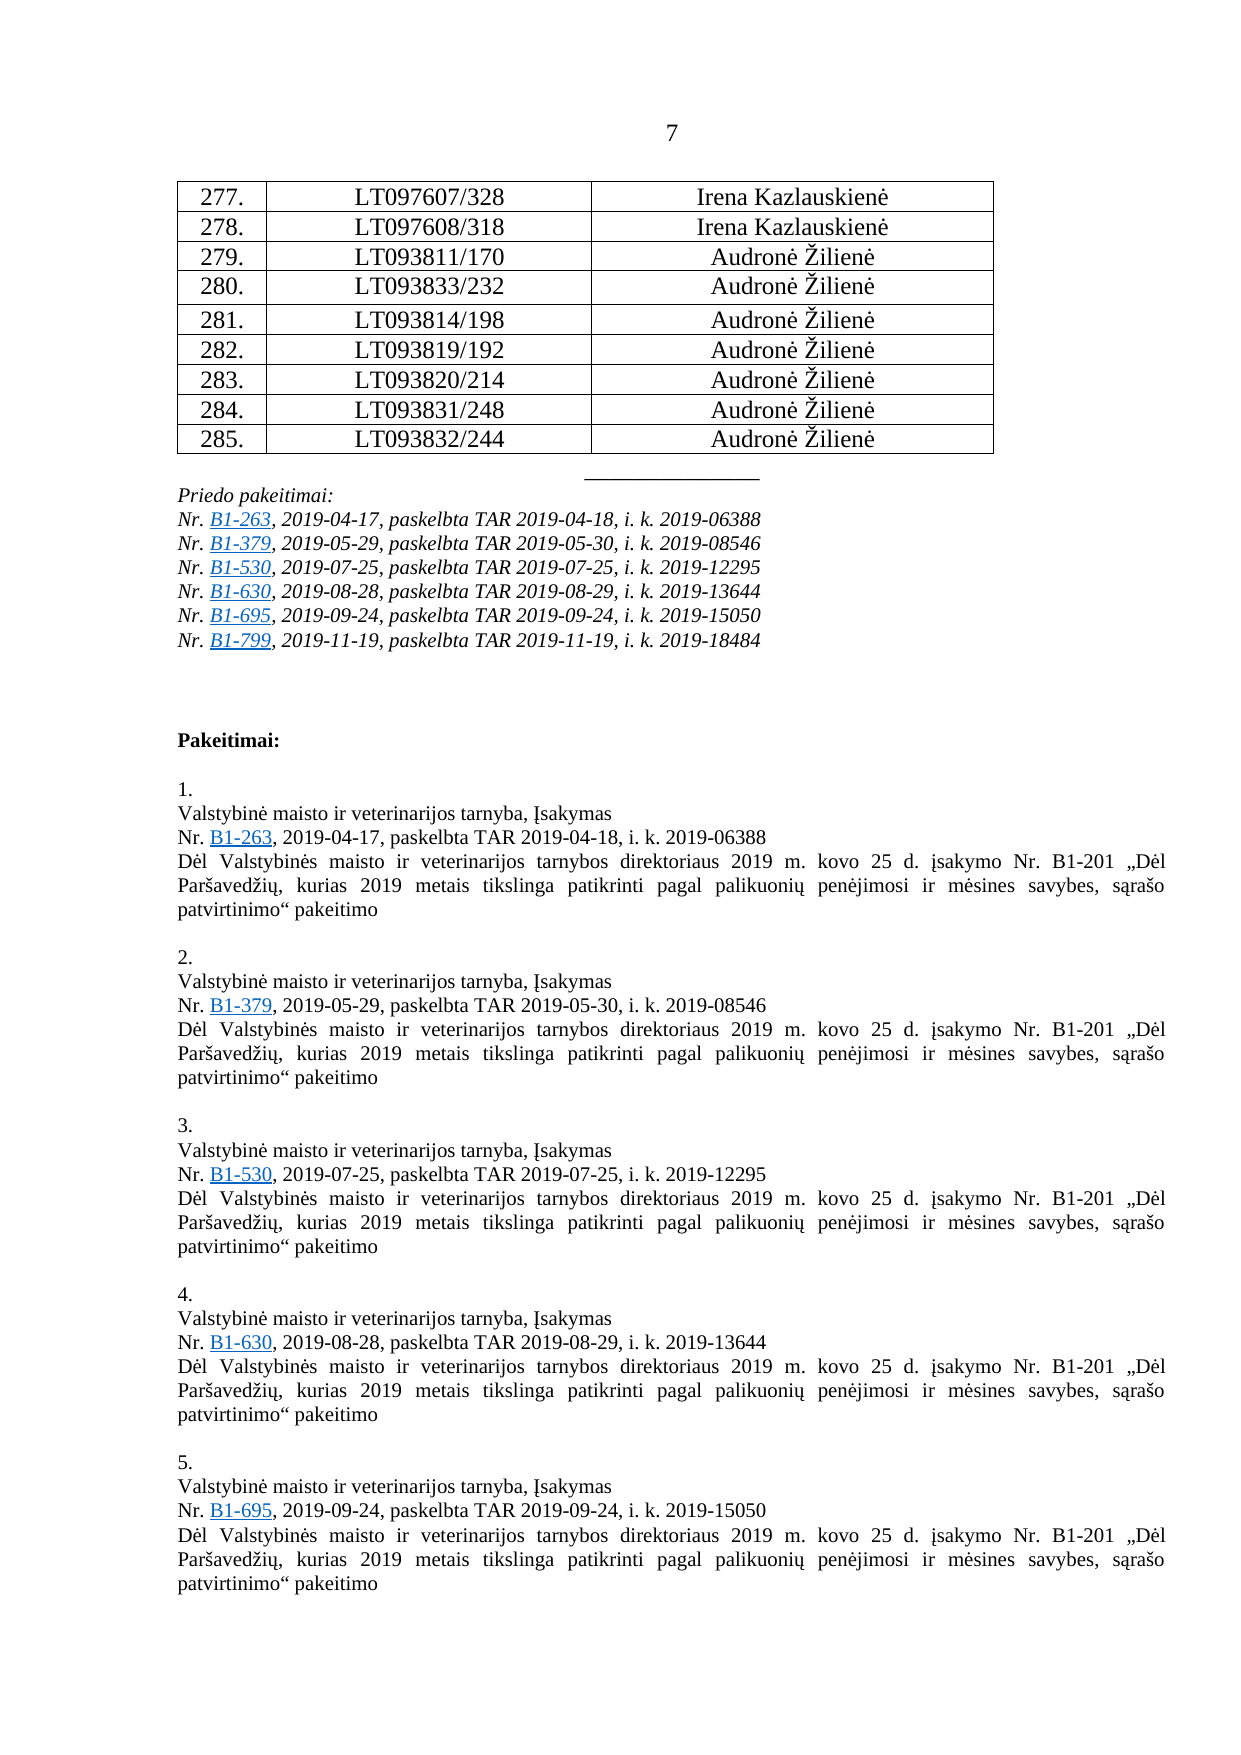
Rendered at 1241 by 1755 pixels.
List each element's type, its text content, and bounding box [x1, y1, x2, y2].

table_cell 281. [178, 305, 266, 334]
text Dėl Valstybinės maisto ir veterinarijos tarnybos direktoriaus 2019 m. kovo 25 d. įsakymo Nr. B1-201 „Dėl Paršavedžių, kurias 2019 metais tikslinga patikrinti pagal palikuonių penėjimosi ir mėsines savybes, sąrašo patvirtinimo“ pakeitimo [177, 1186, 1167, 1258]
table_cell Irena Kazlauskienė [592, 212, 993, 241]
text 3. [177, 1113, 1167, 1137]
table_cell 278. [178, 212, 266, 241]
text Dėl Valstybinės maisto ir veterinarijos tarnybos direktoriaus 2019 m. kovo 25 d. įsakymo Nr. B1-201 „Dėl Paršavedžių, kurias 2019 metais tikslinga patikrinti pagal palikuonių penėjimosi ir mėsines savybes, sąrašo patvirtinimo“ pakeitimo [177, 1522, 1167, 1595]
table_cell 285. [178, 425, 266, 453]
text Dėl Valstybinės maisto ir veterinarijos tarnybos direktoriaus 2019 m. kovo 25 d. įsakymo Nr. B1-201 „Dėl Paršavedžių, kurias 2019 metais tikslinga patikrinti pagal palikuonių penėjimosi ir mėsines savybes, sąrašo patvirtinimo“ pakeitimo [177, 1354, 1167, 1426]
text Nr. B1-695, 2019-09-24, paskelbta TAR 2019-09-24, i. k. 2019-15050 [177, 1498, 1167, 1522]
table_cell Audronė Žilienė [592, 242, 993, 270]
table_cell Audronė Žilienė [592, 335, 993, 364]
text Valstybinė maisto ir veterinarijos tarnyba, Įsakymas [177, 969, 1167, 993]
text Nr. B1-630, 2019-08-28, paskelbta TAR 2019-08-29, i. k. 2019-13644 [177, 579, 1167, 603]
table_cell LT093831/248 [267, 395, 591, 423]
text 2. [177, 945, 1167, 969]
text Dėl Valstybinės maisto ir veterinarijos tarnybos direktoriaus 2019 m. kovo 25 d. įsakymo Nr. B1-201 „Dėl Paršavedžių, kurias 2019 metais tikslinga patikrinti pagal palikuonių penėjimosi ir mėsines savybes, sąrašo patvirtinimo“ pakeitimo [177, 1017, 1167, 1089]
text Dėl Valstybinės maisto ir veterinarijos tarnybos direktoriaus 2019 m. kovo 25 d. įsakymo Nr. B1-201 „Dėl Paršavedžių, kurias 2019 metais tikslinga patikrinti pagal palikuonių penėjimosi ir mėsines savybes, sąrašo patvirtinimo“ pakeitimo [177, 849, 1167, 921]
text Nr. B1-530, 2019-07-25, paskelbta TAR 2019-07-25, i. k. 2019-12295 [177, 555, 1167, 579]
table_cell 284. [178, 395, 266, 423]
table_cell Audronė Žilienė [592, 305, 993, 334]
table_cell 282. [178, 335, 266, 364]
table_cell LT093814/198 [267, 305, 591, 334]
text Valstybinė maisto ir veterinarijos tarnyba, Įsakymas [177, 801, 1167, 825]
table_cell 277. [178, 182, 266, 211]
text Valstybinė maisto ir veterinarijos tarnyba, Įsakymas [177, 1306, 1167, 1330]
table_cell LT093820/214 [267, 365, 591, 394]
text 4. [177, 1282, 1167, 1306]
table_cell Audronė Žilienė [592, 365, 993, 394]
text Nr. B1-630, 2019-08-28, paskelbta TAR 2019-08-29, i. k. 2019-13644 [177, 1330, 1167, 1354]
text Priedo pakeitimai: [177, 483, 1167, 507]
text ______________ [177, 454, 1167, 483]
text Valstybinė maisto ir veterinarijos tarnyba, Įsakymas [177, 1137, 1167, 1162]
table_cell LT093833/232 [267, 271, 591, 304]
text Nr. B1-263, 2019-04-17, paskelbta TAR 2019-04-18, i. k. 2019-06388 [177, 507, 1167, 531]
text 1. [177, 777, 1167, 801]
text Nr. B1-530, 2019-07-25, paskelbta TAR 2019-07-25, i. k. 2019-12295 [177, 1162, 1167, 1186]
table_cell Audronė Žilienė [592, 395, 993, 423]
text Nr. B1-695, 2019-09-24, paskelbta TAR 2019-09-24, i. k. 2019-15050 [177, 603, 1167, 627]
table_cell LT093811/170 [267, 242, 591, 270]
table_cell 283. [178, 365, 266, 394]
text Nr. B1-379, 2019-05-29, paskelbta TAR 2019-05-30, i. k. 2019-08546 [177, 531, 1167, 555]
text Nr. B1-263, 2019-04-17, paskelbta TAR 2019-04-18, i. k. 2019-06388 [177, 825, 1167, 849]
table_cell Audronė Žilienė [592, 271, 993, 304]
table_cell LT097607/328 [267, 182, 591, 211]
text Nr. B1-379, 2019-05-29, paskelbta TAR 2019-05-30, i. k. 2019-08546 [177, 993, 1167, 1017]
text Nr. B1-799, 2019-11-19, paskelbta TAR 2019-11-19, i. k. 2019-18484 [177, 627, 1167, 652]
text 5. [177, 1450, 1167, 1474]
table_cell LT093832/244 [267, 425, 591, 453]
table_cell 280. [178, 271, 266, 304]
text Pakeitimai: [177, 728, 1167, 752]
table_cell LT097608/318 [267, 212, 591, 241]
table_cell 279. [178, 242, 266, 270]
table_cell LT093819/192 [267, 335, 591, 364]
text Valstybinė maisto ir veterinarijos tarnyba, Įsakymas [177, 1474, 1167, 1498]
table_cell Irena Kazlauskienė [592, 182, 993, 211]
table_cell Audronė Žilienė [592, 425, 993, 453]
